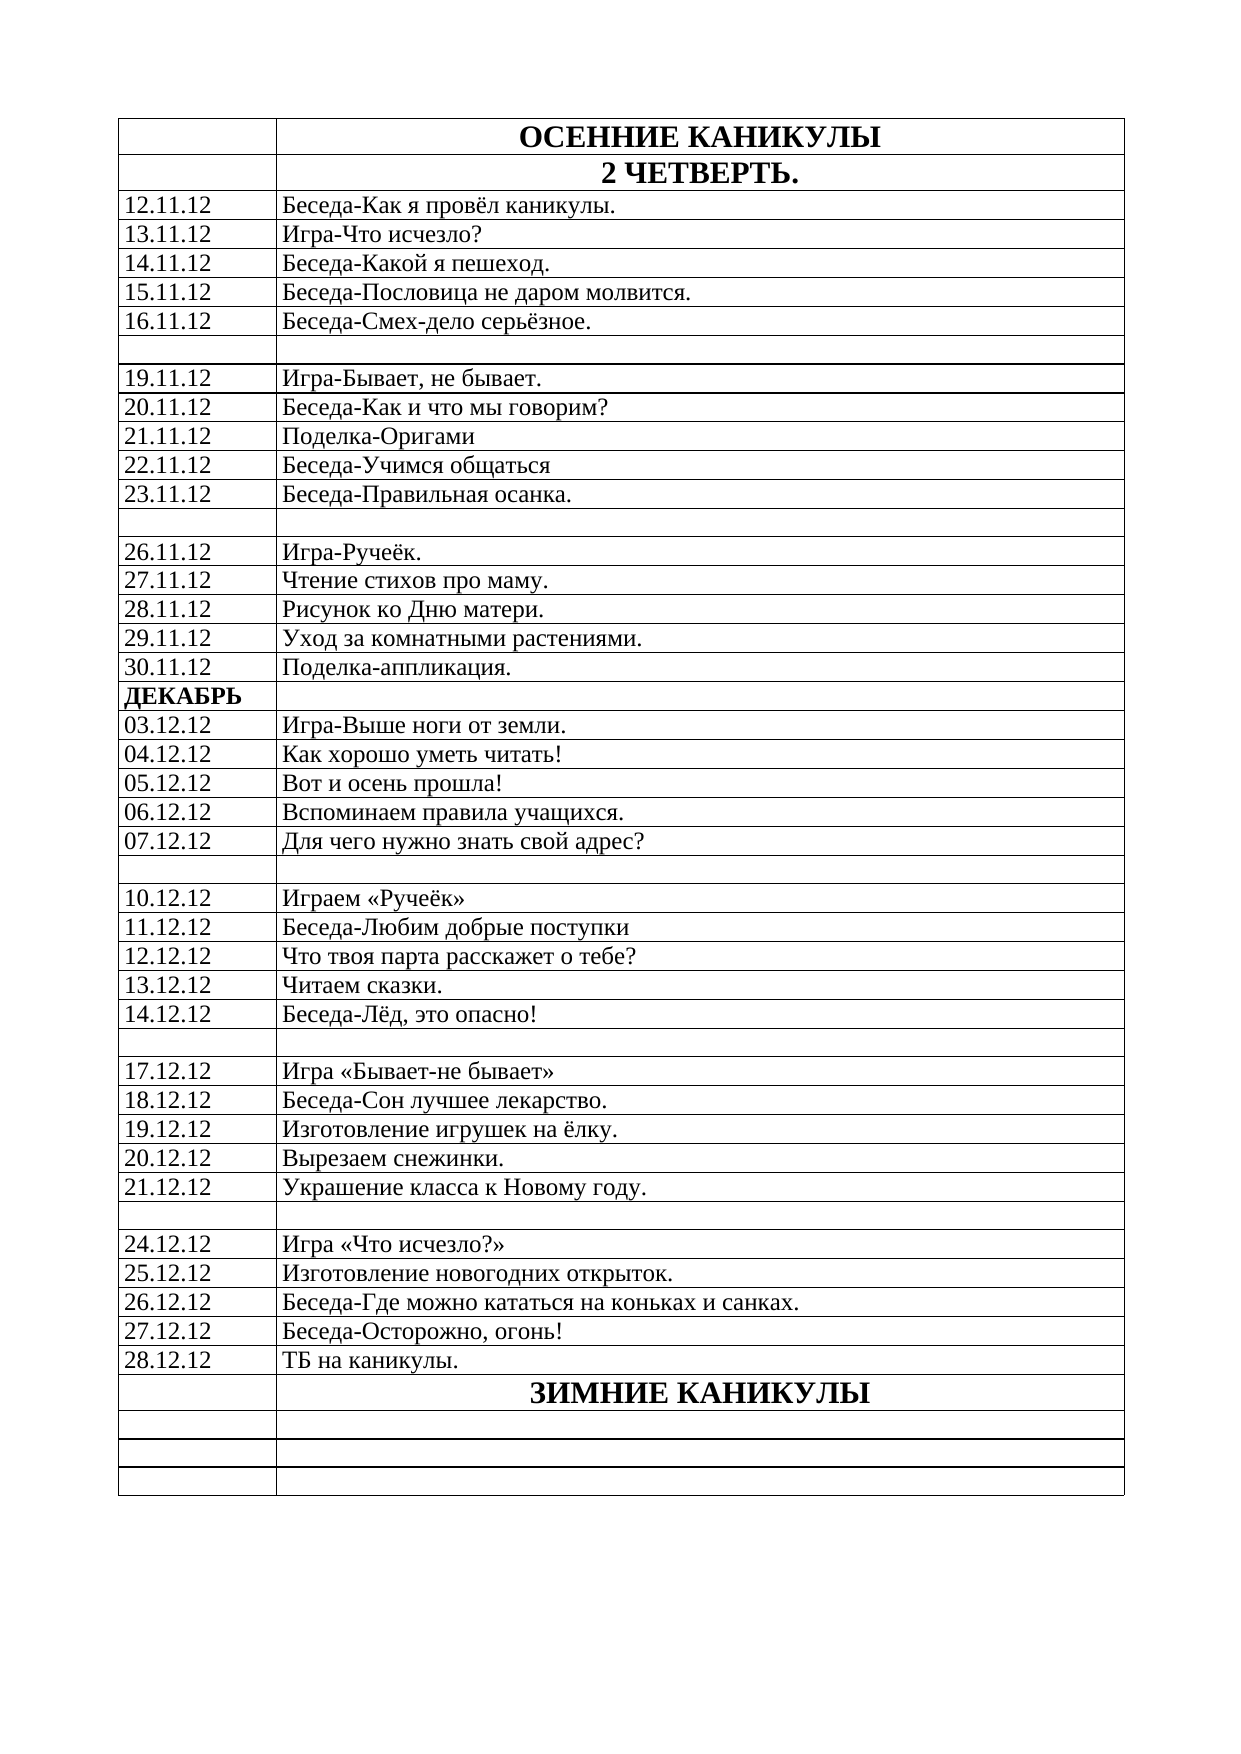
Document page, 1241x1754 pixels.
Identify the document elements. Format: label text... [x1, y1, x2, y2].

table_cell 20.11.12 [119, 394, 276, 421]
table_cell Беседа-Сон лучшее лекарство. [277, 1086, 1124, 1114]
table_cell [277, 1440, 1124, 1466]
table_cell Рисунок ко Дню матери. [277, 595, 1124, 623]
table_cell 29.11.12 [119, 624, 276, 652]
table_cell 13.12.12 [119, 971, 276, 999]
table_cell [119, 509, 276, 536]
table_cell 27.12.12 [119, 1317, 276, 1345]
table_cell Беседа-Какой я пешеход. [277, 249, 1124, 277]
table_cell Беседа-Где можно кататься на коньках и санках. [277, 1288, 1124, 1316]
table_cell [119, 1202, 276, 1229]
table_cell [119, 119, 276, 154]
table_cell [119, 1375, 276, 1410]
table_cell [277, 1468, 1124, 1495]
table_cell Для чего нужно знать свой адрес? [277, 827, 1124, 855]
table_cell 26.11.12 [119, 537, 276, 565]
table_cell 10.12.12 [119, 884, 276, 912]
table_cell 24.12.12 [119, 1230, 276, 1258]
table_cell [277, 856, 1124, 883]
table_cell Игра-Бывает, не бывает. [277, 365, 1124, 392]
table_cell Беседа-Правильная осанка. [277, 480, 1124, 508]
table_cell 21.11.12 [119, 422, 276, 450]
table_cell Чтение стихов про маму. [277, 566, 1124, 594]
table_cell Игра-Что исчезло? [277, 220, 1124, 248]
table_cell 17.12.12 [119, 1057, 276, 1085]
table_cell [277, 509, 1124, 536]
table_cell 19.12.12 [119, 1115, 276, 1143]
table_cell [119, 336, 276, 363]
table_cell [119, 1411, 276, 1438]
table_cell 04.12.12 [119, 740, 276, 768]
table_cell Украшение класса к Новому году. [277, 1173, 1124, 1201]
table_cell Вспоминаем правила учащихся. [277, 798, 1124, 826]
table_cell 30.11.12 [119, 653, 276, 681]
table_cell 28.11.12 [119, 595, 276, 623]
table_cell Читаем сказки. [277, 971, 1124, 999]
table_cell Игра-Выше ноги от земли. [277, 711, 1124, 739]
table_cell ТБ на каникулы. [277, 1346, 1124, 1374]
table_cell 20.12.12 [119, 1144, 276, 1172]
table_cell 25.12.12 [119, 1259, 276, 1287]
table_cell Уход за комнатными растениями. [277, 624, 1124, 652]
table_cell 23.11.12 [119, 480, 276, 508]
table_cell [119, 856, 276, 883]
table_cell Беседа-Пословица не даром молвится. [277, 278, 1124, 306]
table_cell 11.12.12 [119, 913, 276, 941]
table_cell 06.12.12 [119, 798, 276, 826]
table_cell [277, 682, 1124, 710]
table_cell [119, 1468, 276, 1495]
table_cell 05.12.12 [119, 769, 276, 797]
table_cell 2 ЧЕТВЕРТЬ. [277, 155, 1124, 190]
table_cell [277, 1029, 1124, 1056]
table_cell Игра «Что исчезло?» [277, 1230, 1124, 1258]
table_cell 12.11.12 [119, 191, 276, 219]
table_cell 27.11.12 [119, 566, 276, 594]
table_cell Беседа-Любим добрые поступки [277, 913, 1124, 941]
table_cell Игра-Ручеёк. [277, 537, 1124, 565]
table_cell 12.12.12 [119, 942, 276, 970]
table_cell Играем «Ручеёк» [277, 884, 1124, 912]
table_cell Что твоя парта расскажет о тебе? [277, 942, 1124, 970]
table_cell Беседа-Смех-дело серьёзное. [277, 307, 1124, 335]
table_cell [119, 1440, 276, 1466]
table_cell Беседа-Учимся общаться [277, 451, 1124, 479]
table_cell [119, 1029, 276, 1056]
table_cell 15.11.12 [119, 278, 276, 306]
table_cell 26.12.12 [119, 1288, 276, 1316]
table_cell 21.12.12 [119, 1173, 276, 1201]
table_cell Беседа-Как я провёл каникулы. [277, 191, 1124, 219]
table_cell 28.12.12 [119, 1346, 276, 1374]
table_cell Поделка-аппликация. [277, 653, 1124, 681]
table_cell Вот и осень прошла! [277, 769, 1124, 797]
table_cell Как хорошо уметь читать! [277, 740, 1124, 768]
table_cell 18.12.12 [119, 1086, 276, 1114]
table_cell ЗИМНИЕ КАНИКУЛЫ [277, 1375, 1124, 1410]
table_cell Беседа-Лёд, это опасно! [277, 1000, 1124, 1028]
table_cell [277, 336, 1124, 363]
table_cell 14.12.12 [119, 1000, 276, 1028]
table_cell 14.11.12 [119, 249, 276, 277]
table_cell 13.11.12 [119, 220, 276, 248]
table_cell 19.11.12 [119, 365, 276, 392]
table_cell Изготовление игрушек на ёлку. [277, 1115, 1124, 1143]
table_cell Изготовление новогодних открыток. [277, 1259, 1124, 1287]
table_cell [119, 155, 276, 190]
table_cell Игра «Бывает-не бывает» [277, 1057, 1124, 1085]
table_cell Вырезаем снежинки. [277, 1144, 1124, 1172]
table_cell ОСЕННИЕ КАНИКУЛЫ [277, 119, 1124, 154]
table_cell [277, 1202, 1124, 1229]
table_cell Беседа-Осторожно, огонь! [277, 1317, 1124, 1345]
table_cell Беседа-Как и что мы говорим? [277, 394, 1124, 421]
table_cell ДЕКАБРЬ [119, 682, 276, 710]
table_cell [277, 1411, 1124, 1438]
table_cell 07.12.12 [119, 827, 276, 855]
table_cell Поделка-Оригами [277, 422, 1124, 450]
table_cell 22.11.12 [119, 451, 276, 479]
table_cell 03.12.12 [119, 711, 276, 739]
table_cell 16.11.12 [119, 307, 276, 335]
